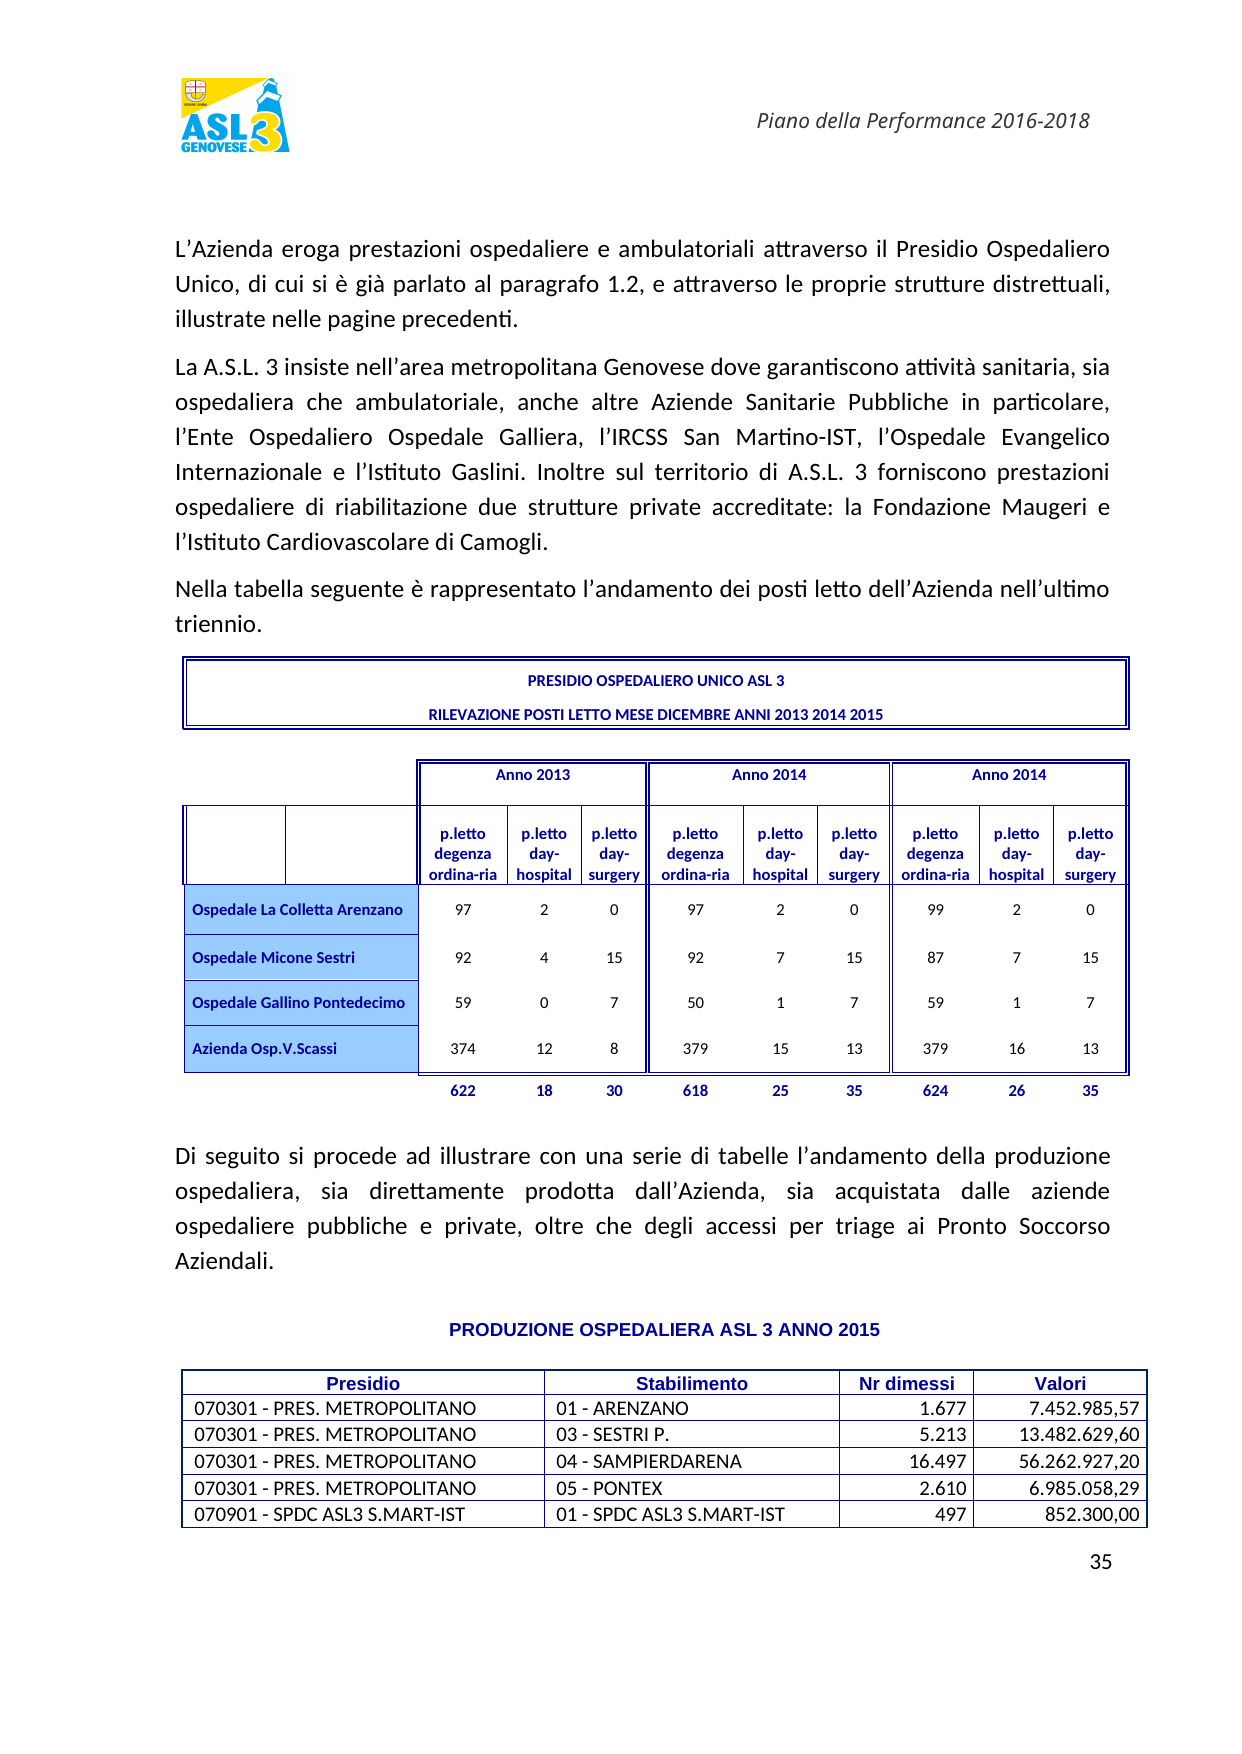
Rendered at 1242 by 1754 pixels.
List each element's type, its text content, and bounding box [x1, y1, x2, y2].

table_cell 497 [840, 1501, 973, 1527]
table_cell [286, 1073, 418, 1104]
table_cell 35 [1054, 1076, 1127, 1104]
table_cell 0 [581, 885, 645, 934]
table_cell 070301 - PRES. METROPOLITANO [183, 1421, 544, 1447]
table_cell 59 [893, 980, 980, 1025]
table_cell p.letto day-hospital [508, 806, 581, 884]
table_cell 16.497 [840, 1448, 973, 1473]
table_cell [286, 806, 416, 884]
table_cell [974, 1341, 1147, 1369]
table_cell 2.610 [840, 1475, 973, 1500]
table_cell 0 [817, 885, 889, 934]
table_cell 18 [507, 1076, 581, 1104]
table_cell 1 [744, 980, 817, 1025]
table_cell 622 [419, 1076, 507, 1104]
table_cell Ospedale Gallino Pontedecimo [185, 981, 418, 1025]
table_cell [744, 730, 817, 759]
table_cell 87 [893, 934, 980, 979]
table_cell 7 [581, 980, 645, 1025]
table_cell [185, 730, 286, 759]
table_cell 070901 - SPDC ASL3 S.MART-IST [183, 1501, 544, 1527]
table_cell 4 [507, 934, 581, 979]
table_cell 624 [891, 1076, 980, 1104]
table_cell 97 [650, 885, 743, 934]
table_cell [1054, 730, 1127, 759]
table_cell 070301 - PRES. METROPOLITANO [183, 1475, 544, 1500]
table_cell 2 [744, 885, 817, 934]
table_cell [891, 730, 980, 759]
text Di seguito si procede ad illustrare con una serie di tabelle l’andamento della produzione ospedaliera, sia direttamente prodotta dall’Azienda, sia acquistata dalle aziende ospedaliere pubbliche e private, oltre che degli accessi per triage ai Pronto Soccorso Aziendali. [175, 1140, 1112, 1276]
table_cell Anno 2013 [421, 764, 645, 804]
table_cell 03 - SESTRI P. [545, 1421, 839, 1447]
table_cell 15 [817, 934, 889, 979]
table_cell Ospedale La Colletta Arenzano [185, 885, 418, 934]
table_cell [980, 730, 1053, 759]
table_cell RILEVAZIONE POSTI LETTO MESE DICEMBRE ANNI 2013 2014 2015 [187, 690, 1125, 725]
table_cell 5.213 [840, 1421, 973, 1447]
table_cell 379 [893, 1025, 980, 1072]
table_cell 070301 - PRES. METROPOLITANO [183, 1448, 544, 1473]
table_cell 16 [980, 1025, 1053, 1072]
table_cell 92 [650, 934, 743, 979]
table_cell p.letto degenza ordina-ria [421, 806, 507, 884]
table_cell [419, 730, 507, 759]
table_cell 0 [507, 980, 581, 1025]
table_cell 05 - PONTEX [545, 1475, 839, 1500]
table_cell 070301 - PRES. METROPOLITANO [183, 1395, 544, 1420]
table_cell 99 [893, 885, 980, 934]
table_cell 26 [980, 1076, 1053, 1104]
table_cell p.letto degenza ordina-ria [893, 806, 979, 884]
table_cell 7 [817, 980, 889, 1025]
table_cell 56.262.927,20 [974, 1448, 1146, 1473]
table_cell 01 - ARENZANO [545, 1395, 839, 1420]
table_cell 30 [581, 1076, 647, 1104]
text Nella tabella seguente è rappresentato l’andamento dei posti letto dell’Azienda nell’ultimo triennio. [175, 573, 1112, 639]
table_cell Anno 2014 [650, 764, 889, 804]
table_cell 13 [817, 1025, 889, 1072]
table_cell 1 [980, 980, 1053, 1025]
table_cell 2 [980, 885, 1053, 934]
table_cell [507, 730, 581, 759]
table_cell Anno 2014 [893, 764, 1125, 804]
table_cell 0 [1054, 885, 1125, 934]
table_cell [185, 759, 286, 804]
table_cell 50 [650, 980, 743, 1025]
table_cell 2 [507, 885, 581, 934]
table_header PRESIDIO OSPEDALIERO UNICO ASL 3 [187, 661, 1125, 690]
table_cell p.letto day-hospital [744, 806, 817, 884]
table_cell [840, 1341, 974, 1369]
table_cell 15 [744, 1025, 817, 1072]
table_cell 15 [1054, 934, 1125, 979]
table_cell [187, 806, 285, 884]
table_cell [185, 1073, 286, 1104]
table_cell 15 [581, 934, 645, 979]
table_cell 92 [419, 934, 507, 979]
table_cell 7 [1054, 980, 1125, 1025]
table_cell 97 [419, 885, 507, 934]
table_cell 7.452.985,57 [974, 1395, 1146, 1420]
table_cell 7 [980, 934, 1053, 979]
table_cell Stabilimento [545, 1371, 839, 1394]
table_cell 04 - SAMPIERDARENA [545, 1448, 839, 1473]
table_cell 13 [1054, 1025, 1125, 1072]
text La A.S.L. 3 insiste nell’area metropolitana Genovese dove garantiscono attività sanitaria, sia ospedaliera che ambulatoriale, anche altre Aziende Sanitarie Pubbliche in particolare, l’Ente Ospedaliero Ospedale Galliera, l’IRCSS San Martino-IST, l’Ospedale Evangelico Internazionale e l’Istituto Gaslini. Inoltre sul territorio di A.S.L. 3 forniscono prestazioni ospedaliere di riabilitazione due strutture private accreditate: la Fondazione Maugeri e l’Istituto Cardiovascolare di Camogli. [175, 351, 1112, 557]
table_cell [182, 1341, 544, 1369]
table_cell Azienda Osp.V.Scassi [185, 1026, 418, 1072]
table_cell Nr dimessi [840, 1371, 973, 1394]
table_cell Valori [974, 1371, 1146, 1394]
table_cell 374 [419, 1025, 507, 1072]
table_cell p.letto day-surgery [1054, 806, 1125, 884]
table_cell 1.677 [840, 1395, 973, 1420]
table_cell [817, 730, 891, 759]
table_cell Presidio [183, 1371, 544, 1394]
table_cell 6.985.058,29 [974, 1475, 1146, 1500]
table_cell [647, 730, 743, 759]
table_cell 25 [744, 1076, 817, 1104]
table_cell 618 [647, 1076, 743, 1104]
table_header PRODUZIONE OSPEDALIERA ASL 3 ANNO 2015 [182, 1316, 1147, 1341]
table_cell Ospedale Micone Sestri [185, 935, 418, 979]
table_cell p.letto day-hospital [980, 806, 1053, 884]
table_cell p.letto day-surgery [818, 806, 889, 884]
text L’Azienda eroga prestazioni ospedaliere e ambulatoriali attraverso il Presidio Ospedaliero Unico, di cui si è già parlato al paragrafo 1.2, e attraverso le proprie strutture distrettuali, illustrate nelle pagine precedenti. [175, 233, 1112, 334]
table_cell 12 [507, 1025, 581, 1072]
table_cell 01 - SPDC ASL3 S.MART-IST [545, 1501, 839, 1527]
table_cell p.letto degenza ordina-ria [650, 806, 743, 884]
table_cell 13.482.629,60 [974, 1421, 1146, 1447]
table_cell [544, 1341, 840, 1369]
table_cell [286, 730, 418, 759]
table_cell 8 [581, 1025, 645, 1072]
table_cell p.letto day-surgery [582, 806, 645, 884]
table_cell 7 [744, 934, 817, 979]
table_cell [581, 730, 647, 759]
table_cell [286, 759, 416, 804]
table_cell 852.300,00 [974, 1501, 1146, 1527]
table_cell 59 [419, 980, 507, 1025]
table_cell 379 [650, 1025, 743, 1072]
table_cell 35 [817, 1076, 891, 1104]
